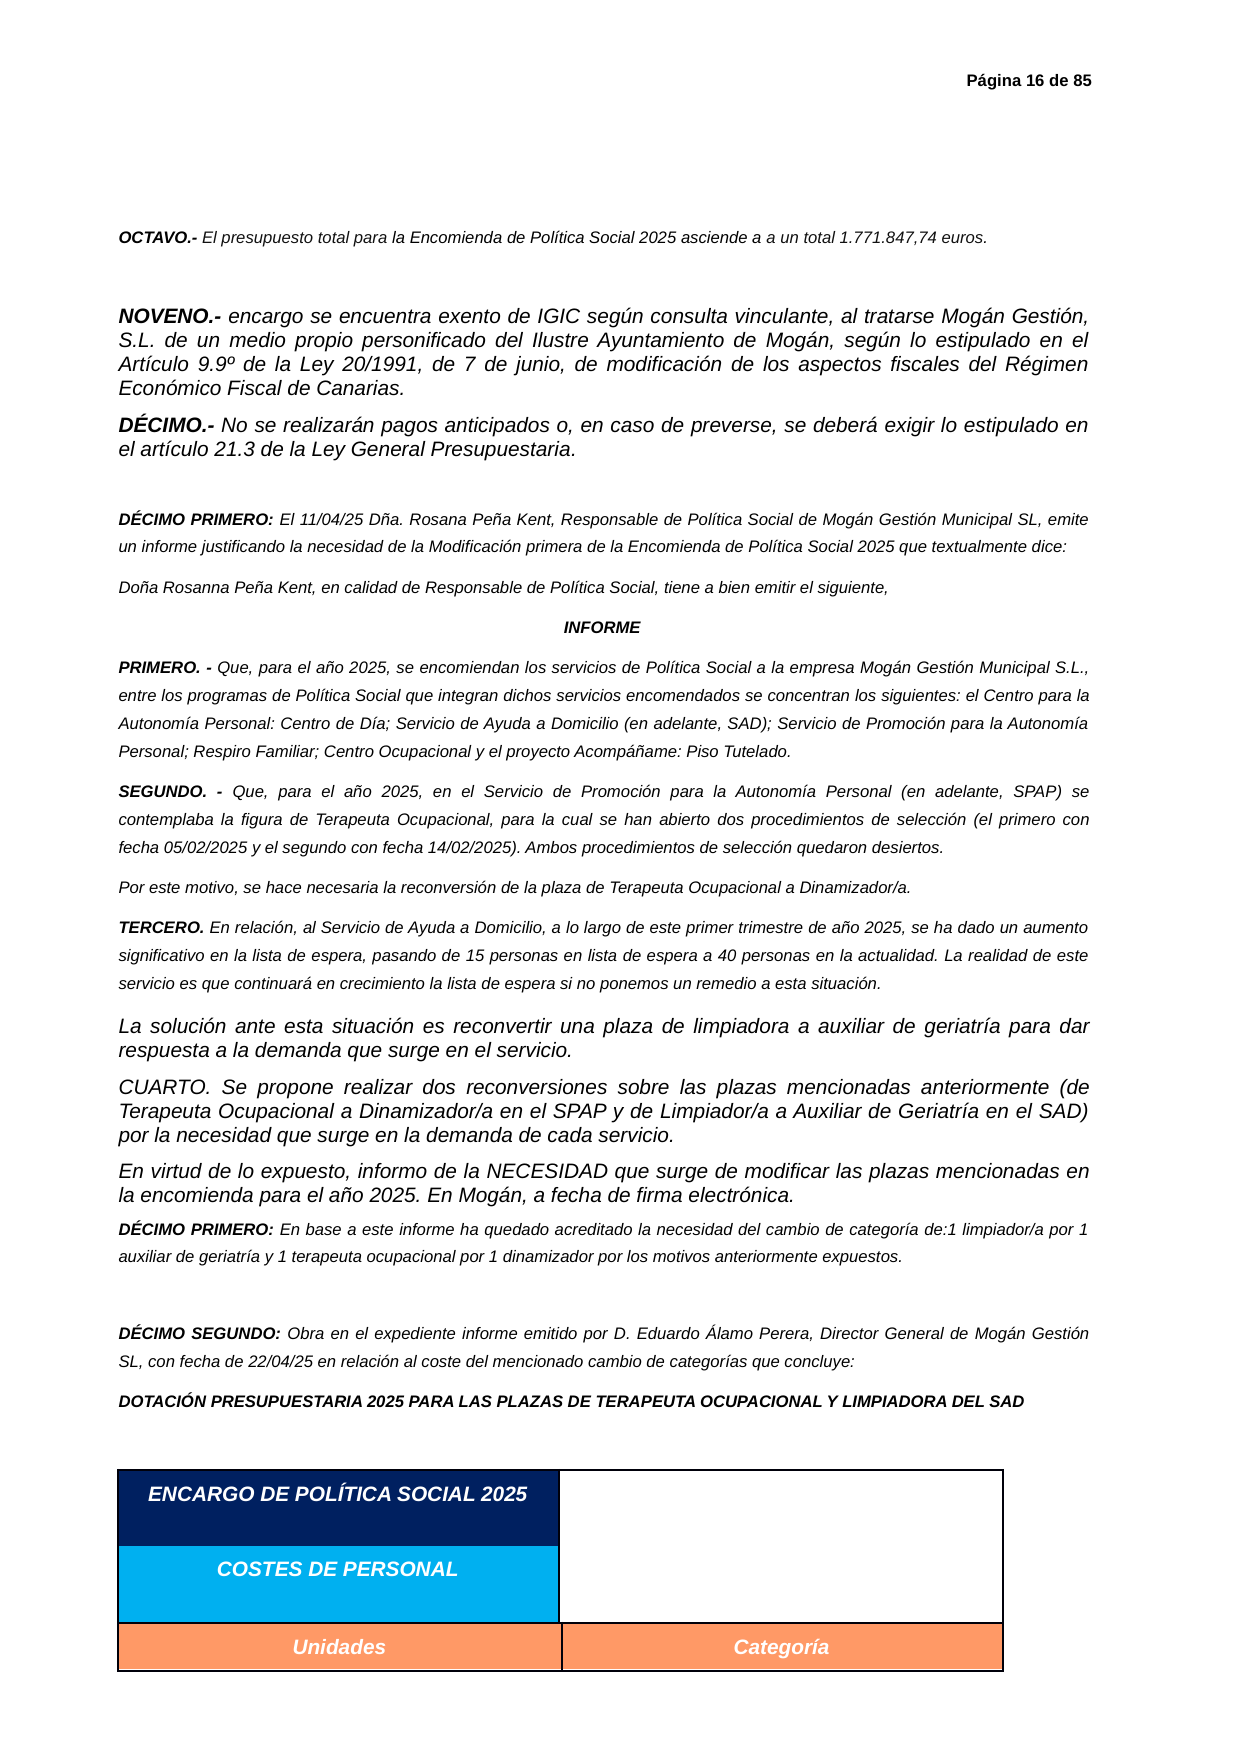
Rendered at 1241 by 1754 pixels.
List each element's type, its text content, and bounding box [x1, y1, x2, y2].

table_cell [514, 122, 694, 191]
table_header ENCARGO DE POLÍTICA SOCIAL 2025 [119, 1471, 558, 1546]
text PRIMERO. - Que, para el año 2025, se encomiendan los servicios de Política Social a la empresa Mogán Gestión Municipal S.L., entre los programas de Política Social que integran dichos servicios encomendados se concentran los siguientes: el Centro para la Autonomía Personal: Centro de Día; Servicio de Ayuda a Domicilio (en adelante, SAD); Servicio de Promoción para la Autonomía Personal; Respiro Familiar; Centro Ocupacional y el proyecto Acompáñame: Piso Tutelado. [118, 658, 1092, 769]
table_cell COSTES DE PERSONAL [119, 1546, 558, 1622]
text DÉCIMO SEGUNDO: Obra en el expediente informe emitido por D. Eduardo Álamo Perera, Director General de Mogán Gestión SL, con fecha de 22/04/25 en relación al coste del mencionado cambio de categorías que concluye: [118, 1324, 1092, 1380]
text CUARTO. Se propone realizar dos reconversiones sobre las plazas mencionadas anteriormente (de Terapeuta Ocupacional a Dinamizador/a en el SPAP y de Limpiador/a a Auxiliar de Geriatría en el SAD) por la necesidad que surge en la demanda de cada servicio. [118, 1075, 1092, 1147]
table_cell [345, 122, 514, 191]
text DÉCIMO PRIMERO: El 11/04/25 Dña. Rosana Peña Kent, Responsable de Política Social de Mogán Gestión Municipal SL, emite un informe justificando la necesidad de la Modificación primera de la Encomienda de Política Social 2025 que textualmente dice: [118, 509, 1092, 565]
text OCTAVO.- El presupuesto total para la Encomienda de Política Social 2025 asciende a a un total 1.771.847,74 euros. [118, 228, 1092, 255]
table_cell [118, 122, 345, 191]
table_cell Categoría [563, 1624, 1002, 1669]
text DÉCIMO PRIMERO: En base a este informe ha quedado acreditado la necesidad del cambio de categoría de:1 limpiador/a por 1 auxiliar de geriatría y 1 terapeuta ocupacional por 1 dinamizador por los motivos anteriormente expuestos. [118, 1219, 1092, 1275]
text DOTACIÓN PRESUPUESTARIA 2025 PARA LAS PLAZAS DE TERAPEUTA OCUPACIONAL Y LIMPIADORA DEL SAD [118, 1392, 1092, 1420]
text La solución ante esta situación es reconvertir una plaza de limpiadora a auxiliar de geriatría para dar respuesta a la demanda que surge en el servicio. [118, 1014, 1092, 1062]
table_cell [694, 122, 792, 191]
text TERCERO. En relación, al Servicio de Ayuda a Domicilio, a lo largo de este primer trimestre de año 2025, se ha dado un aumento significativo en la lista de espera, pasando de 15 personas en lista de espera a 40 personas en la actualidad. La realidad de este servicio es que continuará en crecimiento la lista de espera si no ponemos un remedio a esta situación. [118, 918, 1092, 1002]
table_header [560, 1471, 1002, 1546]
text DÉCIMO.- No se realizarán pagos anticipados o, en caso de preverse, se deberá exigir lo estipulado en el artículo 21.3 de la Ley General Presupuestaria. [118, 413, 1092, 461]
text INFORME [118, 618, 1092, 646]
text NOVENO.- encargo se encuentra exento de IGIC según consulta vinculante, al tratarse Mogán Gestión, S.L. de un medio propio personificado del Ilustre Ayuntamiento de Mogán, según lo estipulado en el Artículo 9.9º de la Ley 20/1991, de 7 de junio, de modificación de los aspectos fiscales del Régimen Económico Fiscal de Canarias. [118, 304, 1092, 400]
text En virtud de lo expuesto, informo de la NECESIDAD que surge de modificar las plazas mencionadas en la encomienda para el año 2025. En Mogán, a fecha de firma electrónica. [118, 1159, 1092, 1207]
table_cell Unidades [119, 1624, 561, 1669]
text SEGUNDO. - Que, para el año 2025, en el Servicio de Promoción para la Autonomía Personal (en adelante, SPAP) se contemplaba la figura de Terapeuta Ocupacional, para la cual se han abierto dos procedimientos de selección (el primero con fecha 05/02/2025 y el segundo con fecha 14/02/2025). Ambos procedimientos de selección quedaron desiertos. [118, 782, 1092, 866]
text Doña Rosanna Peña Kent, en calidad de Responsable de Política Social, tiene a bien emitir el siguiente, [118, 578, 1092, 606]
table_cell [560, 1546, 1002, 1622]
text Por este motivo, se hace necesaria la reconversión de la plaza de Terapeuta Ocupacional a Dinamizador/a. [118, 878, 1092, 906]
